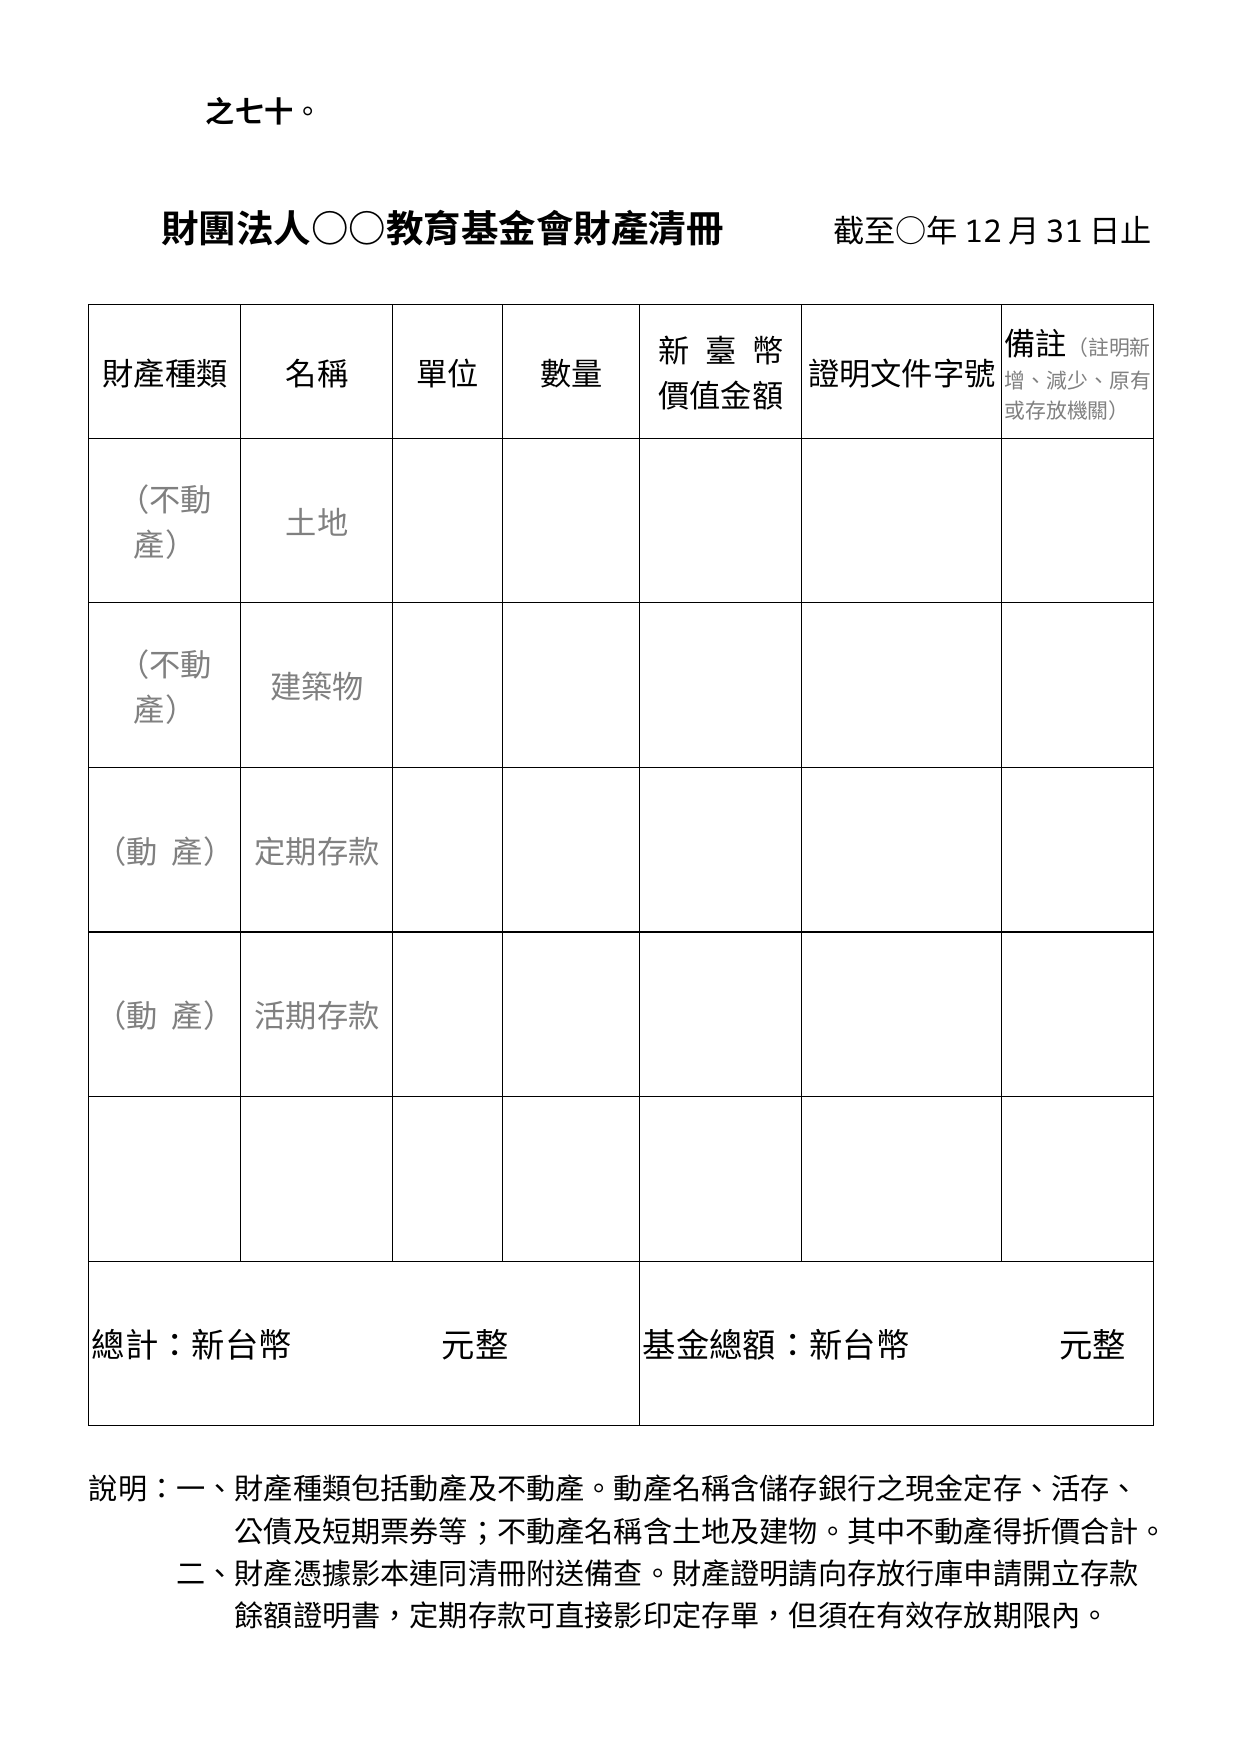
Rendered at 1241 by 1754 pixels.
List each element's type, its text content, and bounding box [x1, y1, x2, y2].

table_cell （不動產） [89, 603, 240, 767]
table_header 新 臺 幣 價值金額 [640, 305, 801, 438]
table_cell [503, 439, 639, 602]
table_cell [640, 1097, 801, 1261]
table_header 單位 [393, 305, 502, 438]
table_cell [640, 439, 801, 602]
table_cell [802, 439, 1001, 602]
table_cell [1002, 933, 1153, 1096]
table_cell [503, 603, 639, 767]
table_cell [503, 1097, 639, 1261]
table_cell [89, 1097, 240, 1261]
table_cell [503, 768, 639, 931]
table_cell 建築物 [241, 603, 392, 767]
table_cell [640, 933, 801, 1096]
text 之七十。 [147, 89, 1152, 131]
table_cell （不動產） [89, 439, 240, 602]
table_cell [1002, 1097, 1153, 1261]
text 說明：一、財產種類包括動產及不動產。動產名稱含儲存銀行之現金定存、活存、公債及短期票券等；不動產名稱含土地及建物。其中不動產得折價合計。 [89, 1466, 1152, 1550]
table_cell [393, 603, 502, 767]
table_cell [802, 768, 1001, 931]
table_header 證明文件字號 [802, 305, 1001, 438]
table_cell [802, 933, 1001, 1096]
table_cell [241, 1097, 392, 1261]
table_cell [393, 1097, 502, 1261]
table_cell 基金總額：新台幣 元整 [640, 1262, 1153, 1425]
table_cell [640, 768, 801, 931]
table_cell 土地 [241, 439, 392, 602]
table_cell [802, 1097, 1001, 1261]
table_cell [393, 933, 502, 1096]
table_header 財產種類 [89, 305, 240, 438]
table_cell [503, 933, 639, 1096]
text 二、財產憑據影本連同清冊附送備查。財產證明請向存放行庫申請開立存款餘額證明書，定期存款可直接影印定存單，但須在有效存放期限內。 [89, 1550, 1152, 1635]
table_cell （動 產） [89, 933, 240, 1096]
table_cell [640, 603, 801, 767]
table_header 名稱 [241, 305, 392, 438]
table_cell [1002, 603, 1153, 767]
table_cell [393, 439, 502, 602]
table_cell [1002, 768, 1153, 931]
table_cell [1002, 439, 1153, 602]
table_cell [802, 603, 1001, 767]
table_cell 定期存款 [241, 768, 392, 931]
table_cell [393, 768, 502, 931]
table_cell （動 產） [89, 768, 240, 931]
table_header 數量 [503, 305, 639, 438]
text 財團法人○○教育基金會財產清冊 截至○年12月31日止 [89, 199, 1152, 253]
table_cell 總計：新台幣 元整 [89, 1262, 639, 1425]
table_header 備註（註明新增、減少、原有或存放機關） [1002, 305, 1153, 438]
table_cell 活期存款 [241, 933, 392, 1096]
